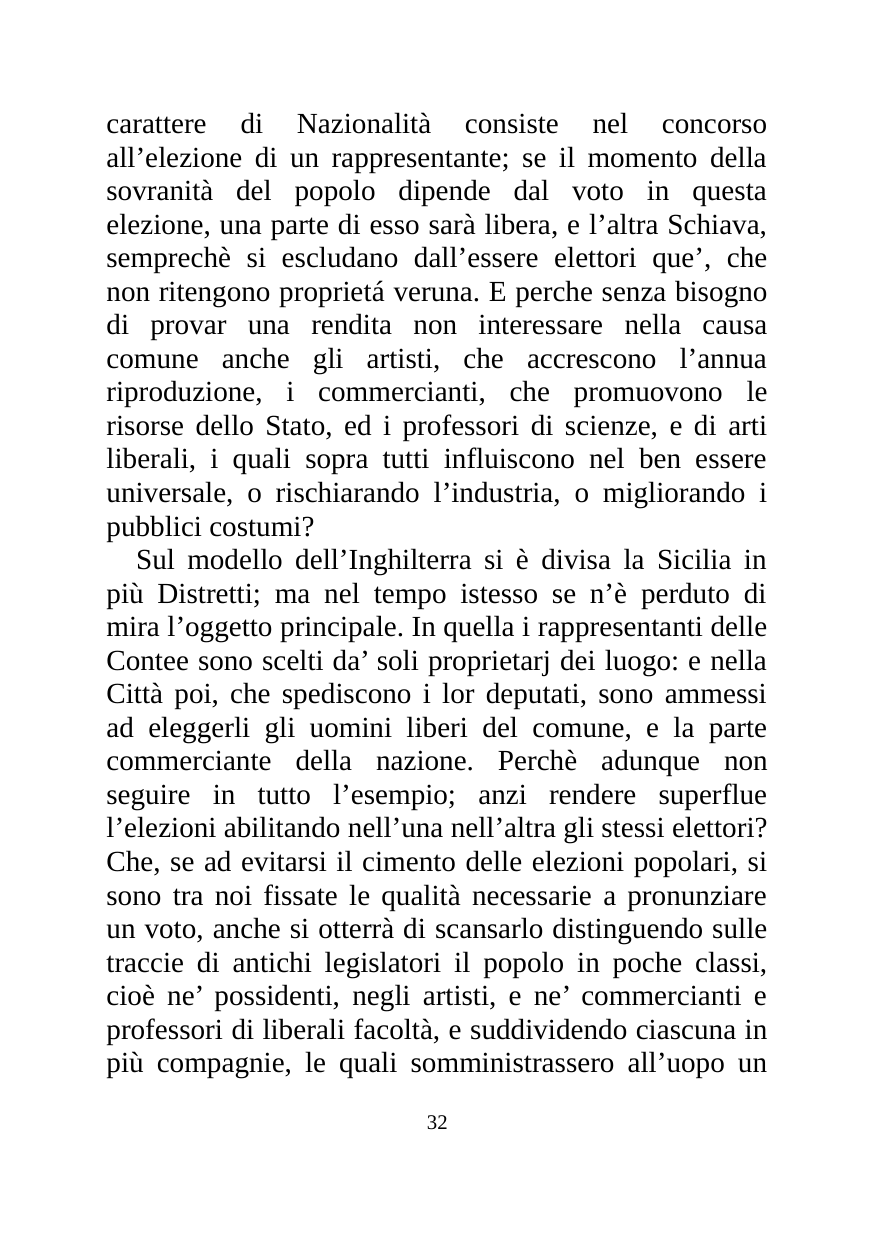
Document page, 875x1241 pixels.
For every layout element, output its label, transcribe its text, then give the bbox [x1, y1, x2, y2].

text carattere di Nazionalità consiste nel concorso all’elezione di un rappresentante; se il momento della sovranità del popolo dipende dal voto in questa elezione, una parte di esso sarà libera, e l’altra Schiava, semprechè si escludano dall’essere elettori que’, che non ritengono proprietá veruna. E perche senza bisogno di provar una rendita non interessare nella causa comune anche gli artisti, che accrescono l’annua riproduzione, i commercianti, che promuovono le risorse dello Stato, ed i professori di scienze, e di arti liberali, i quali sopra tutti influiscono nel ben essere universale, o rischiarando l’industria, o migliorando i pubblici costumi? [106, 106, 768, 542]
text Sul modello dell’Inghilterra si è divisa la Sicilia in più Distretti; ma nel tempo istesso se n’è perduto di mira l’oggetto principale. In quella i rappresentanti delle Contee sono scelti da’ soli proprietarj dei luogo: e nella Città poi, che spediscono i lor deputati, sono ammessi ad eleggerli gli uomini liberi del comune, e la parte commerciante della nazione. Perchè adunque non seguire in tutto l’esempio; anzi rendere superflue l’elezioni abilitando nell’una nell’altra gli stessi elettori? Che, se ad evitarsi il cimento delle elezioni popolari, si sono tra noi fissate le qualità necessarie a pronunziare un voto, anche si otterrà di scansarlo distinguendo sulle traccie di antichi legislatori il popolo in poche classi, cioè ne’ possidenti, negli artisti, e ne’ commercianti e professori di liberali facoltà, e suddividendo ciascuna in più compagnie, le quali somministrassero all’uopo un [106, 542, 768, 1079]
